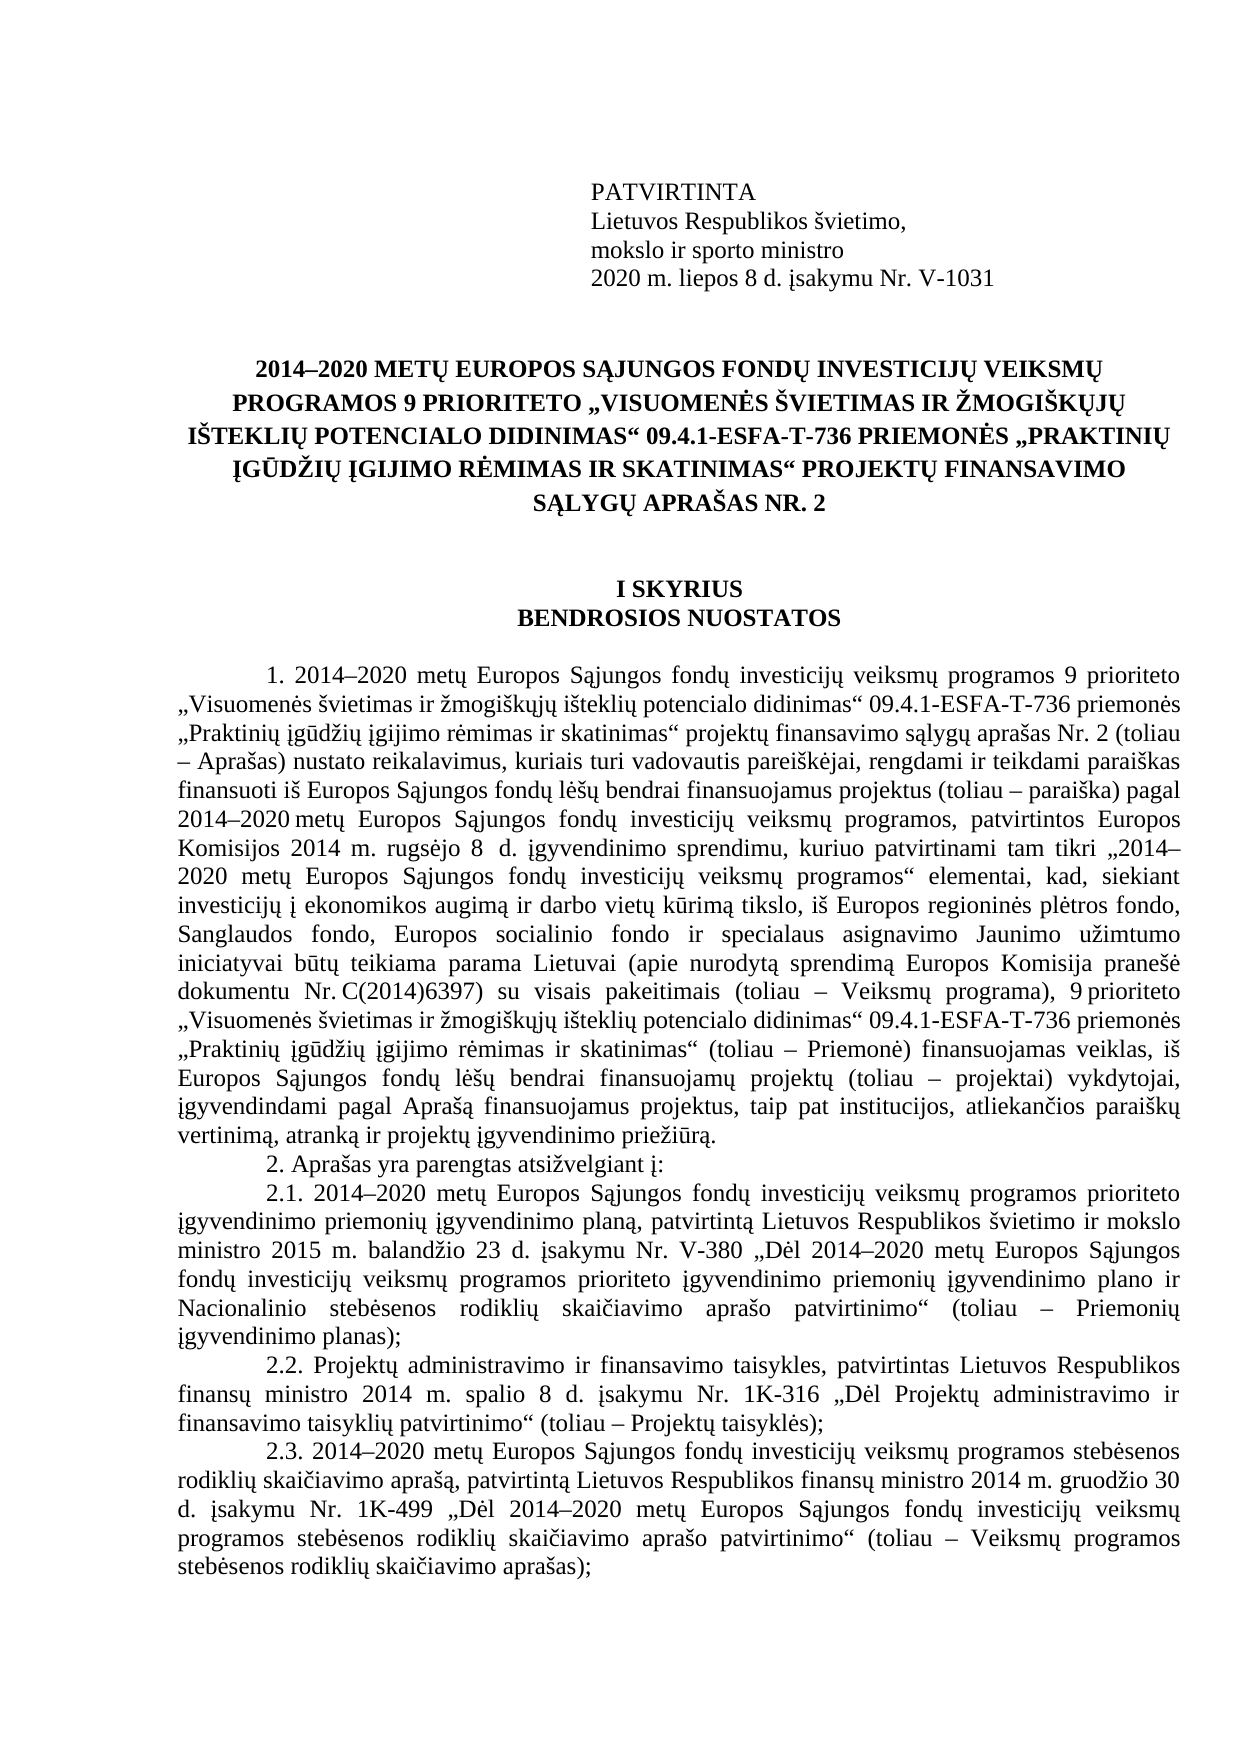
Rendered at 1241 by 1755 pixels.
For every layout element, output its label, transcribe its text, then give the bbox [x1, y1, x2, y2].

text 2. Aprašas yra parengtas atsižvelgiant į: [177, 1149, 1181, 1178]
text 2.3. 2014–2020 metų Europos Sąjungos fondų investicijų veiksmų programos stebėsenos rodiklių skaičiavimo aprašą, patvirtintą Lietuvos Respublikos finansų ministro 2014 m. gruodžio 30 d. įsakymu Nr. 1K-499 „Dėl 2014–2020 metų Europos Sąjungos fondų investicijų veiksmų programos stebėsenos rodiklių skaičiavimo aprašo patvirtinimo“ (toliau – Veiksmų programos stebėsenos rodiklių skaičiavimo aprašas); [177, 1436, 1181, 1580]
text Lietuvos Respublikos švietimo, [177, 206, 1181, 235]
text 2014–2020 METŲ EUROPOS SĄJUNGOS FONDŲ INVESTICIJŲ VEIKSMŲ PROGRAMOS 9 PRIORITETO „VISUOMENĖS ŠVIETIMAS IR ŽMOGIŠKŲJŲ IŠTEKLIŲ POTENCIALO DIDINIMAS“ 09.4.1-ESFA-T-736 PRIEMONĖS „PRAKTINIŲ ĮGŪDŽIŲ ĮGIJIMO RĖMIMAS IR SKATINIMAS“ PROJEKTŲ FINANSAVIMO SĄLYGŲ APRAŠAS NR. 2 [177, 350, 1181, 516]
text 2.1. 2014–2020 metų Europos Sąjungos fondų investicijų veiksmų programos prioriteto įgyvendinimo priemonių įgyvendinimo planą, patvirtintą Lietuvos Respublikos švietimo ir mokslo ministro 2015 m. balandžio 23 d. įsakymu Nr. V-380 „Dėl 2014–2020 metų Europos Sąjungos fondų investicijų veiksmų programos prioriteto įgyvendinimo priemonių įgyvendinimo plano ir Nacionalinio stebėsenos rodiklių skaičiavimo aprašo patvirtinimo“ (toliau – Priemonių įgyvendinimo planas); [177, 1178, 1181, 1350]
text 2020 m. liepos 8 d. įsakymu Nr. V-1031 [177, 263, 1181, 292]
text I SKYRIUS [177, 574, 1181, 603]
text 1. 2014–2020 metų Europos Sąjungos fondų investicijų veiksmų programos 9 prioriteto „Visuomenės švietimas ir žmogiškųjų išteklių potencialo didinimas“ 09.4.1-ESFA-T-736 priemonės „Praktinių įgūdžių įgijimo rėmimas ir skatinimas“ projektų finansavimo sąlygų aprašas Nr. 2 (toliau – Aprašas) nustato reikalavimus, kuriais turi vadovautis pareiškėjai, rengdami ir teikdami paraiškas finansuoti iš Europos Sąjungos fondų lėšų bendrai finansuojamus projektus (toliau – paraiška) pagal 2014–2020 metų Europos Sąjungos fondų investicijų veiksmų programos, patvirtintos Europos Komisijos 2014 m. rugsėjo 8 d. įgyvendinimo sprendimu, kuriuo patvirtinami tam tikri „2014–2020 metų Europos Sąjungos fondų investicijų veiksmų programos“ elementai, kad, siekiant investicijų į ekonomikos augimą ir darbo vietų kūrimą tikslo, iš Europos regioninės plėtros fondo, Sanglaudos fondo, Europos socialinio fondo ir specialaus asignavimo Jaunimo užimtumo iniciatyvai būtų teikiama parama Lietuvai (apie nurodytą sprendimą Europos Komisija pranešė dokumentu Nr. C(2014)6397) su visais pakeitimais (toliau – Veiksmų programa), 9 prioriteto „Visuomenės švietimas ir žmogiškųjų išteklių potencialo didinimas“ 09.4.1-ESFA-T-736 priemonės „Praktinių įgūdžių įgijimo rėmimas ir skatinimas“ (toliau – Priemonė) finansuojamas veiklas, iš Europos Sąjungos fondų lėšų bendrai finansuojamų projektų (toliau – projektai) vykdytojai, įgyvendindami pagal Aprašą finansuojamus projektus, taip pat institucijos, atliekančios paraiškų vertinimą, atranką ir projektų įgyvendinimo priežiūrą. [177, 660, 1181, 1149]
text mokslo ir sporto ministro [177, 235, 1181, 263]
text PATVIRTINTA [177, 177, 1181, 206]
text 2.2. Projektų administravimo ir finansavimo taisykles, patvirtintas Lietuvos Respublikos finansų ministro 2014 m. spalio 8 d. įsakymu Nr. 1K-316 „Dėl Projektų administravimo ir finansavimo taisyklių patvirtinimo“ (toliau – Projektų taisyklės); [177, 1350, 1181, 1436]
text BENDROSIOS NUOSTATOS [177, 603, 1181, 631]
